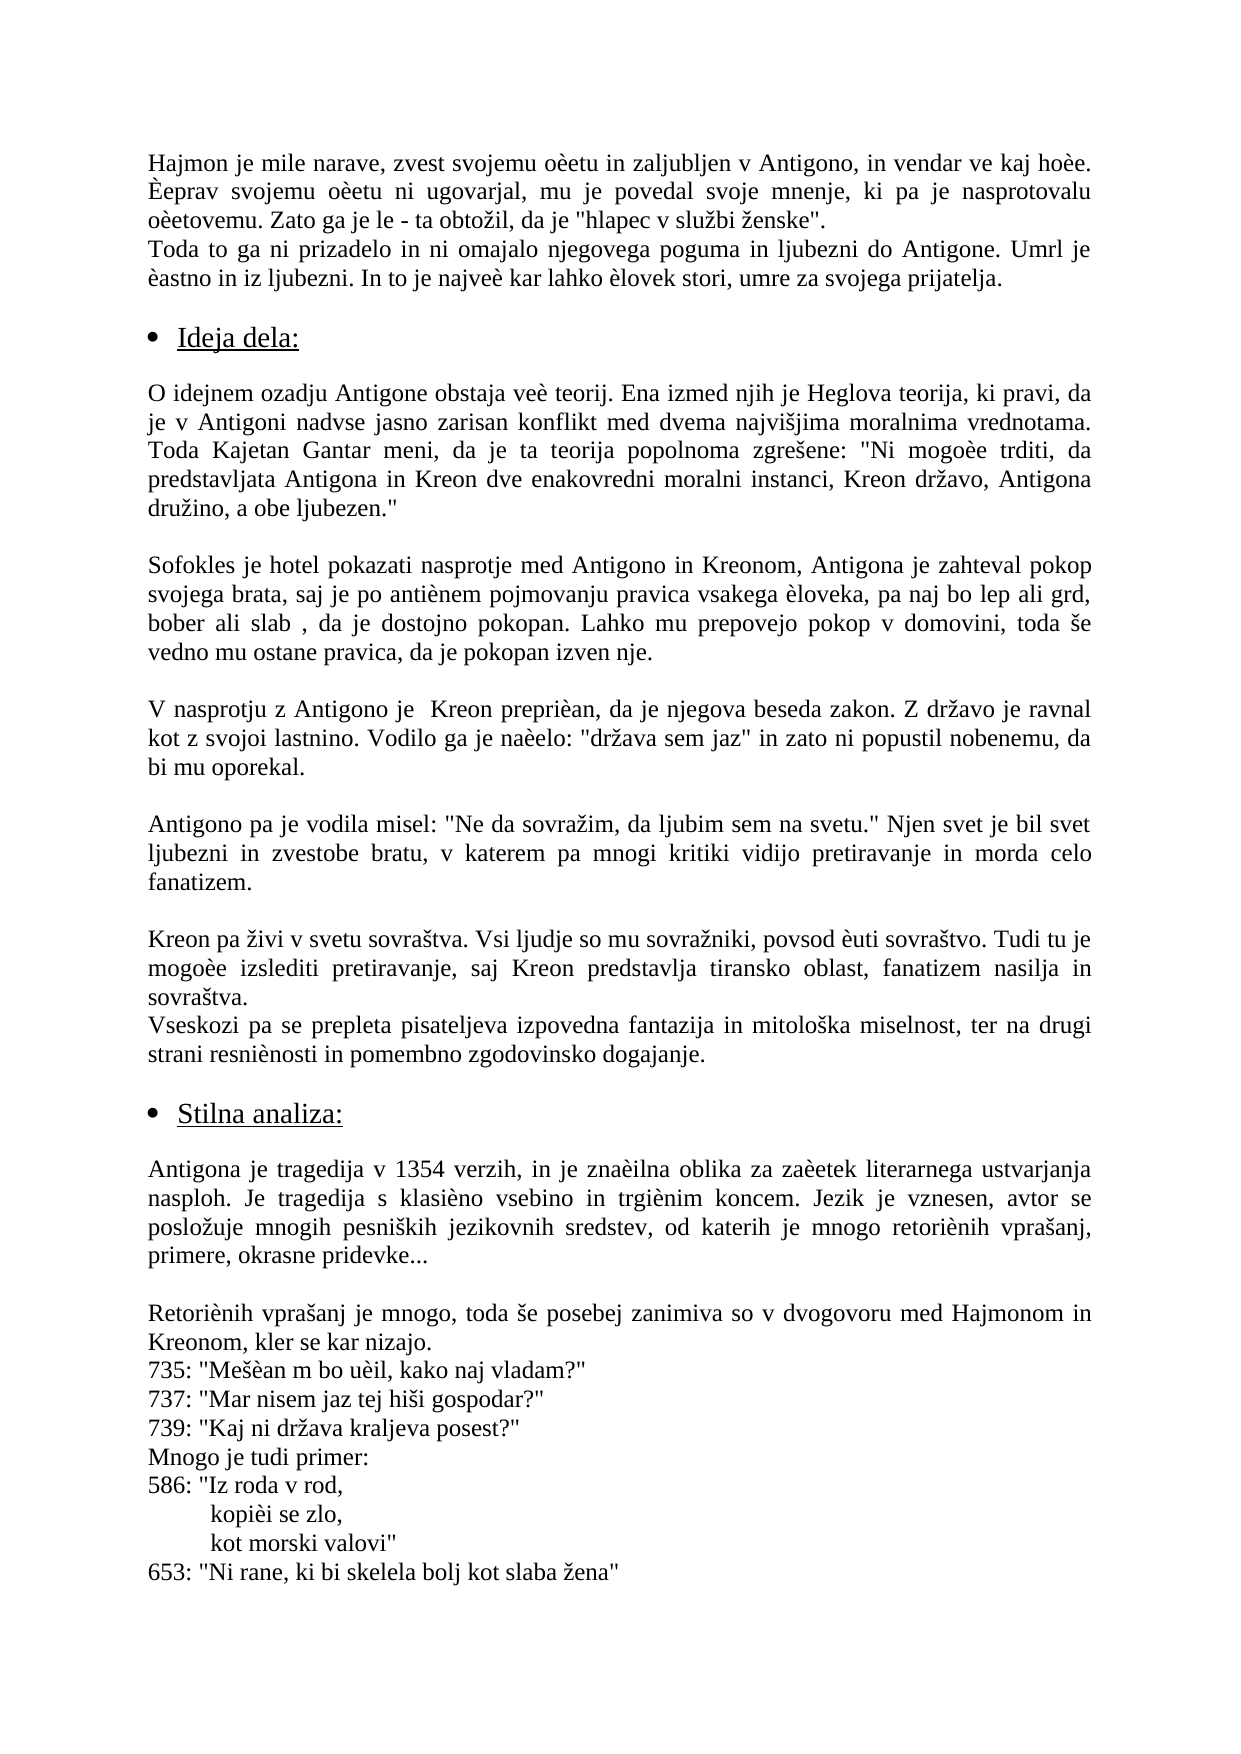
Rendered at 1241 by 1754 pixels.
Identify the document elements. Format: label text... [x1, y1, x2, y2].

text Antigona je tragedija v 1354 verzih, in je znaèilna oblika za zaèetek literarnega ustvarjanja nasploh. Je tragedija s klasièno vsebino in trgiènim koncem. Jezik je vznesen, avtor se posložuje mnogih pesniških jezikovnih sredstev, od katerih je mnogo retoriènih vprašanj, primere, okrasne pridevke... [148, 1154, 1093, 1269]
text 586: "Iz roda v rod, [148, 1471, 1093, 1499]
text Retoriènih vprašanj je mnogo, toda še posebej zanimiva so v dvogovoru med Hajmonom in Kreonom, kler se kar nizajo. [148, 1298, 1093, 1356]
text 653: "Ni rane, ki bi skelela bolj kot slaba žena" [148, 1557, 1093, 1586]
text Mnogo je tudi primer: [148, 1442, 1093, 1471]
text Hajmon je mile narave, zvest svojemu oèetu in zaljubljen v Antigono, in vendar ve kaj hoèe. Èeprav svojemu oèetu ni ugovarjal, mu je povedal svoje mnenje, ki pa je nasprotovalu oèetovemu. Zato ga je le - ta obtožil, da je "hlapec v službi ženske". [148, 148, 1093, 234]
text Antigono pa je vodila misel: "Ne da sovražim, da ljubim sem na svetu." Njen svet je bil svet ljubezni in zvestobe bratu, v katerem pa mnogi kritiki vidijo pretiravanje in morda celo fanatizem. [148, 809, 1093, 895]
text Toda to ga ni prizadelo in ni omajalo njegovega poguma in ljubezni do Antigone. Umrl je èastno in iz ljubezni. In to je najveè kar lahko èlovek stori, umre za svojega prijatelja. [148, 234, 1093, 291]
text Kreon pa živi v svetu sovraštva. Vsi ljudje so mu sovražniki, povsod èuti sovraštvo. Tudi tu je mogoèe izslediti pretiravanje, saj Kreon predstavlja tiransko oblast, fanatizem nasilja in sovraštva. [148, 924, 1093, 1010]
text 735: "Mešèan m bo uèil, kako naj vladam?" [148, 1356, 1093, 1384]
text Vseskozi pa se prepleta pisateljeva izpovedna fantazija in mitološka miselnost, ter na drugi strani resniènosti in pomembno zgodovinsko dogajanje. [148, 1010, 1093, 1068]
list Ideja dela: [148, 320, 1093, 354]
text kopièi se zlo, [148, 1499, 1093, 1528]
text 737: "Mar nisem jaz tej hiši gospodar?" [148, 1384, 1093, 1413]
list Stilna analiza: [148, 1097, 1093, 1130]
text V nasprotju z Antigono je Kreon preprièan, da je njegova beseda zakon. Z državo je ravnal kot z svojoi lastnino. Vodilo ga je naèelo: "država sem jaz" in zato ni popustil nobenemu, da bi mu oporekal. [148, 694, 1093, 780]
text O idejnem ozadju Antigone obstaja veè teorij. Ena izmed njih je Heglova teorija, ki pravi, da je v Antigoni nadvse jasno zarisan konflikt med dvema najvišjima moralnima vrednotama. Toda Kajetan Gantar meni, da je ta teorija popolnoma zgrešene: "Ni mogoèe trditi, da predstavljata Antigona in Kreon dve enakovredni moralni instanci, Kreon državo, Antigona družino, a obe ljubezen." [148, 378, 1093, 522]
text kot morski valovi" [148, 1528, 1093, 1557]
text 739: "Kaj ni država kraljeva posest?" [148, 1413, 1093, 1442]
text Sofokles je hotel pokazati nasprotje med Antigono in Kreonom, Antigona je zahteval pokop svojega brata, saj je po antiènem pojmovanju pravica vsakega èloveka, pa naj bo lep ali grd, bober ali slab , da je dostojno pokopan. Lahko mu prepovejo pokop v domovini, toda še vedno mu ostane pravica, da je pokopan izven nje. [148, 550, 1093, 665]
